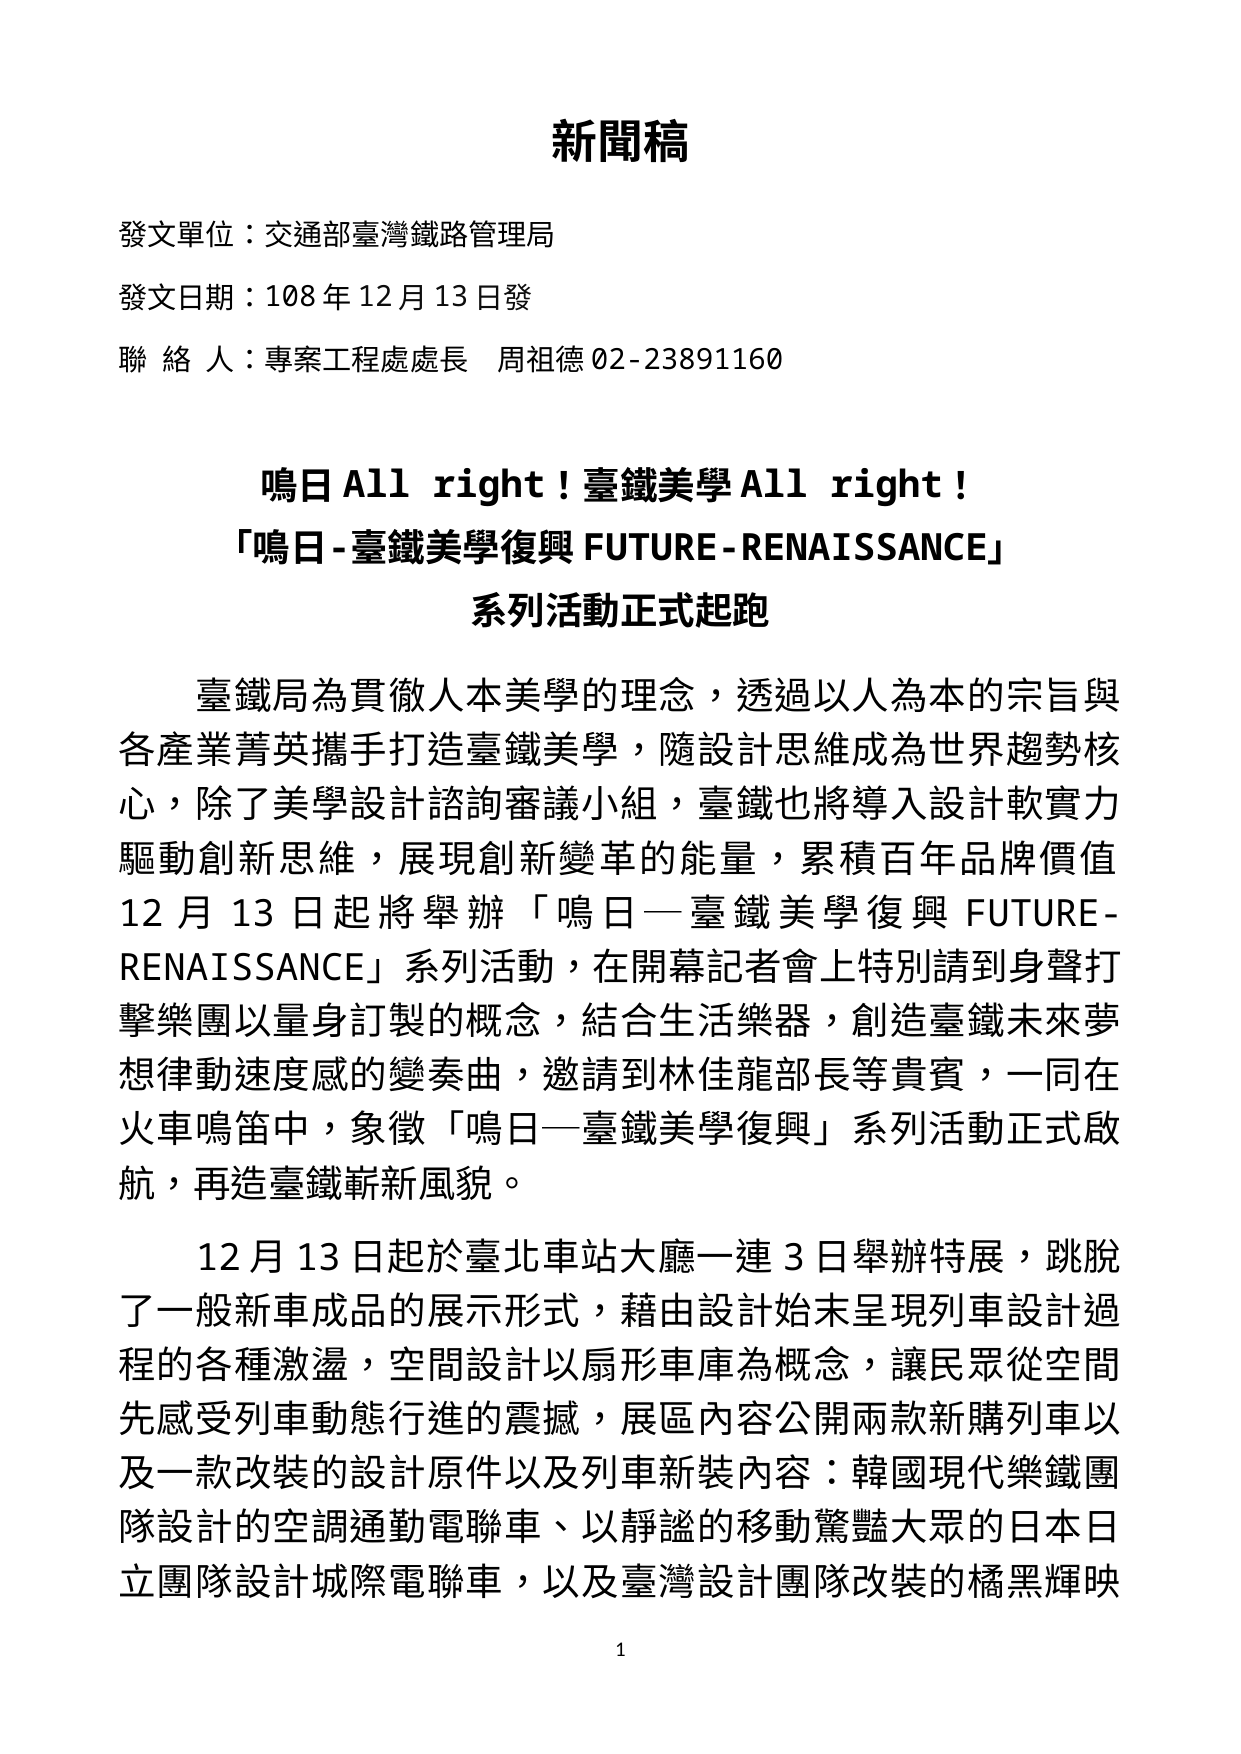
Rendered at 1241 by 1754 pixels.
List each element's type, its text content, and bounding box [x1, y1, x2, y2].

text 臺鐵局為貫徹人本美學的理念，透過以人為本的宗旨與各產業菁英攜手打造臺鐵美學，隨設計思維成為世界趨勢核心，除了美學設計諮詢審議小組，臺鐵也將導入設計軟實力驅動創新思維，展現創新變革的能量，累積百年品牌價值，12月13日起將舉辦「鳴日─臺鐵美學復興FUTURE-RENAISSANCE」系列活動，在開幕記者會上特別請到身聲打擊樂團以量身訂製的概念，結合生活樂器，創造臺鐵未來夢想律動速度感的變奏曲，邀請到林佳龍部長等貴賓，一同在火車鳴笛中，象徵「鳴日─臺鐵美學復興」系列活動正式啟航，再造臺鐵嶄新風貌。 [118, 666, 1122, 1208]
text 發文單位：交通部臺灣鐵路管理局 [118, 191, 1122, 254]
text 12月13日起於臺北車站大廳一連3日舉辦特展，跳脫了一般新車成品的展示形式，藉由設計始末呈現列車設計過程的各種激盪，空間設計以扇形車庫為概念，讓民眾從空間先感受列車動態行進的震撼，展區內容公開兩款新購列車以及一款改裝的設計原件以及列車新裝內容：韓國現代樂鐵團隊設計的空調通勤電聯車、以靜謐的移動驚豔大眾的日本日立團隊設計城際電聯車，以及臺灣設計團隊改裝的橘黑輝映的觀光列車。在列車製作環節以及設計作品之間，臺鐵與設計師經過無數個來回討論的過程，從車輛美學理念、設計原件解剖，呈現出每一作品背後的過程以及思考，表達臺鐵如何從人本美學中裡，找到實用與美感並存的平衡點，同時還有VR虛擬體驗空間，讓民眾搶先近距離感受全新設計款列車。 [118, 1227, 1122, 1606]
text 鳴日All right！臺鐵美學All right！ [118, 441, 1122, 504]
text 發文日期：108年12月13日發 [118, 254, 1122, 316]
text 「鳴日-臺鐵美學復興FUTURE-RENAISSANCE」 [118, 504, 1122, 566]
text 系列活動正式起跑 [118, 566, 1122, 629]
text 新聞稿 [118, 66, 1122, 191]
text 聯 絡 人：專案工程處處長 周祖德02-23891160 [118, 316, 1122, 379]
